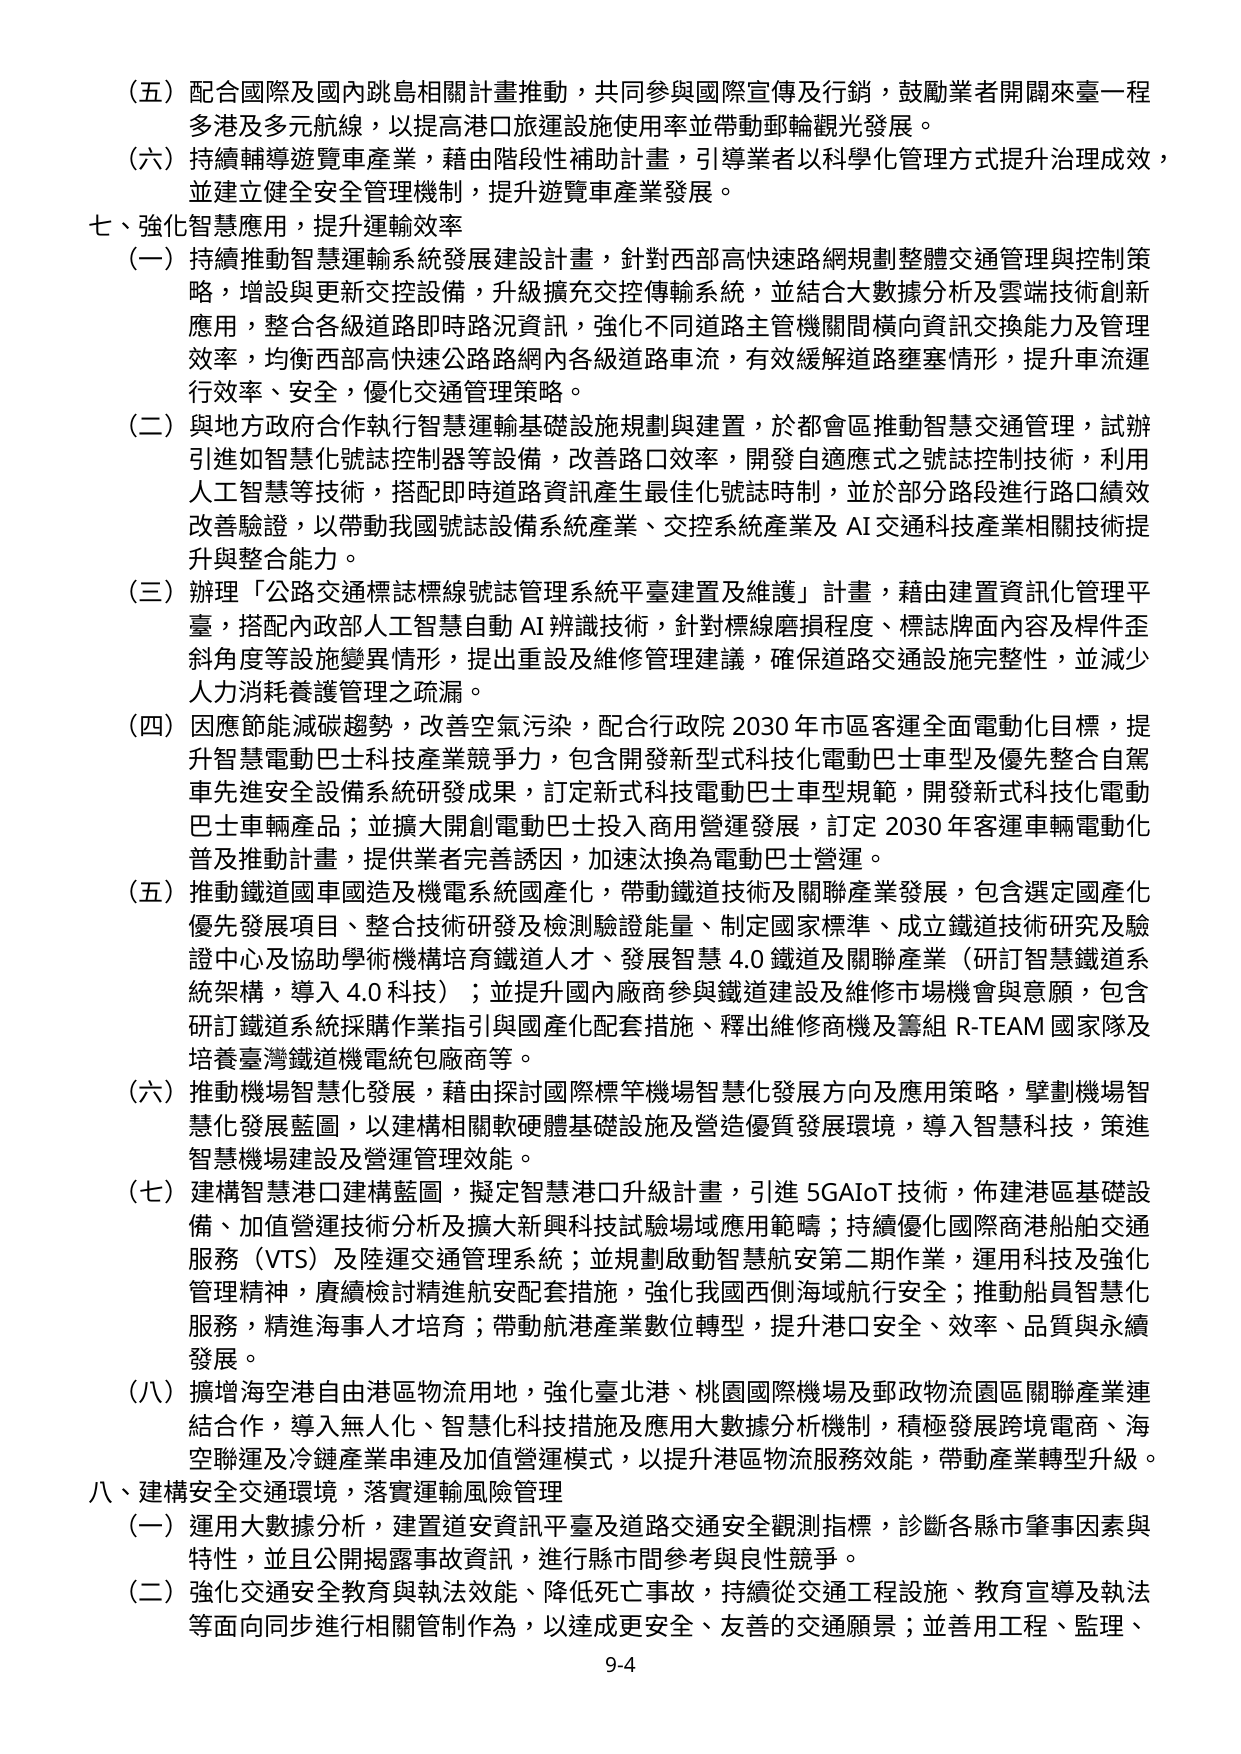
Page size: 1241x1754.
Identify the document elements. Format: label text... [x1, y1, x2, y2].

text （二）強化交通安全教育與執法效能、降低死亡事故，持續從交通工程設施、教育宣導及執法等面向同步進行相關管制作為，以達成更安全、友善的交通願景；並善用工程、監理、 [113, 1575, 1152, 1642]
text （一）運用大數據分析，建置道安資訊平臺及道路交通安全觀測指標，診斷各縣市肇事因素與特性，並且公開揭露事故資訊，進行縣市間參考與良性競爭。 [113, 1508, 1152, 1575]
text 七、強化智慧應用，提升運輸效率 [88, 208, 1152, 242]
text （六）持續輔導遊覽車產業，藉由階段性補助計畫，引導業者以科學化管理方式提升治理成效，並建立健全安全管理機制，提升遊覽車產業發展。 [113, 142, 1152, 208]
text （六）推動機場智慧化發展，藉由探討國際標竿機場智慧化發展方向及應用策略，擘劃機場智慧化發展藍圖，以建構相關軟硬體基礎設施及營造優質發展環境，導入智慧科技，策進智慧機場建設及營運管理效能。 [113, 1075, 1152, 1175]
text （三）辦理「公路交通標誌標線號誌管理系統平臺建置及維護」計畫，藉由建置資訊化管理平臺，搭配內政部人工智慧自動AI辨識技術，針對標線磨損程度、標誌牌面內容及桿件歪斜角度等設施變異情形，提出重設及維修管理建議，確保道路交通設施完整性，並減少人力消耗養護管理之疏漏。 [113, 575, 1152, 708]
text （八）擴增海空港自由港區物流用地，強化臺北港、桃園國際機場及郵政物流園區關聯產業連結合作，導入無人化、智慧化科技措施及應用大數據分析機制，積極發展跨境電商、海空聯運及冷鏈產業串連及加值營運模式，以提升港區物流服務效能，帶動產業轉型升級。 [113, 1375, 1152, 1475]
text （五）推動鐵道國車國造及機電系統國產化，帶動鐵道技術及關聯產業發展，包含選定國產化優先發展項目、整合技術研發及檢測驗證能量、制定國家標準、成立鐵道技術研究及驗證中心及協助學術機構培育鐵道人才、發展智慧4.0鐵道及關聯產業（研訂智慧鐵道系統架構，導入4.0科技）；並提升國內廠商參與鐵道建設及維修市場機會與意願，包含研訂鐵道系統採購作業指引與國產化配套措施、釋出維修商機及籌組R-TEAM國家隊及培養臺灣鐵道機電統包廠商等。 [113, 875, 1152, 1075]
text （四）因應節能減碳趨勢，改善空氣污染，配合行政院2030年市區客運全面電動化目標，提升智慧電動巴士科技產業競爭力，包含開發新型式科技化電動巴士車型及優先整合自駕車先進安全設備系統研發成果，訂定新式科技電動巴士車型規範，開發新式科技化電動巴士車輛產品；並擴大開創電動巴士投入商用營運發展，訂定2030年客運車輛電動化普及推動計畫，提供業者完善誘因，加速汰換為電動巴士營運。 [113, 708, 1152, 875]
text （一）持續推動智慧運輸系統發展建設計畫，針對西部高快速路網規劃整體交通管理與控制策略，增設與更新交控設備，升級擴充交控傳輸系統，並結合大數據分析及雲端技術創新應用，整合各級道路即時路況資訊，強化不同道路主管機關間橫向資訊交換能力及管理效率，均衡西部高快速公路路網內各級道路車流，有效緩解道路壅塞情形，提升車流運行效率、安全，優化交通管理策略。 [113, 242, 1152, 408]
text （二）與地方政府合作執行智慧運輸基礎設施規劃與建置，於都會區推動智慧交通管理，試辦引進如智慧化號誌控制器等設備，改善路口效率，開發自適應式之號誌控制技術，利用人工智慧等技術，搭配即時道路資訊產生最佳化號誌時制，並於部分路段進行路口績效改善驗證，以帶動我國號誌設備系統產業、交控系統產業及AI交通科技產業相關技術提升與整合能力。 [113, 408, 1152, 575]
text 八、建構安全交通環境，落實運輸風險管理 [88, 1475, 1152, 1508]
text （五）配合國際及國內跳島相關計畫推動，共同參與國際宣傳及行銷，鼓勵業者開闢來臺一程多港及多元航線，以提高港口旅運設施使用率並帶動郵輪觀光發展。 [113, 75, 1152, 142]
text （七）建構智慧港口建構藍圖，擬定智慧港口升級計畫，引進5GAIoT技術，佈建港區基礎設備、加值營運技術分析及擴大新興科技試驗場域應用範疇；持續優化國際商港船舶交通服務（VTS）及陸運交通管理系統；並規劃啟動智慧航安第二期作業，運用科技及強化管理精神，賡續檢討精進航安配套措施，強化我國西側海域航行安全；推動船員智慧化服務，精進海事人才培育；帶動航港產業數位轉型，提升港口安全、效率、品質與永續發展。 [113, 1175, 1152, 1375]
